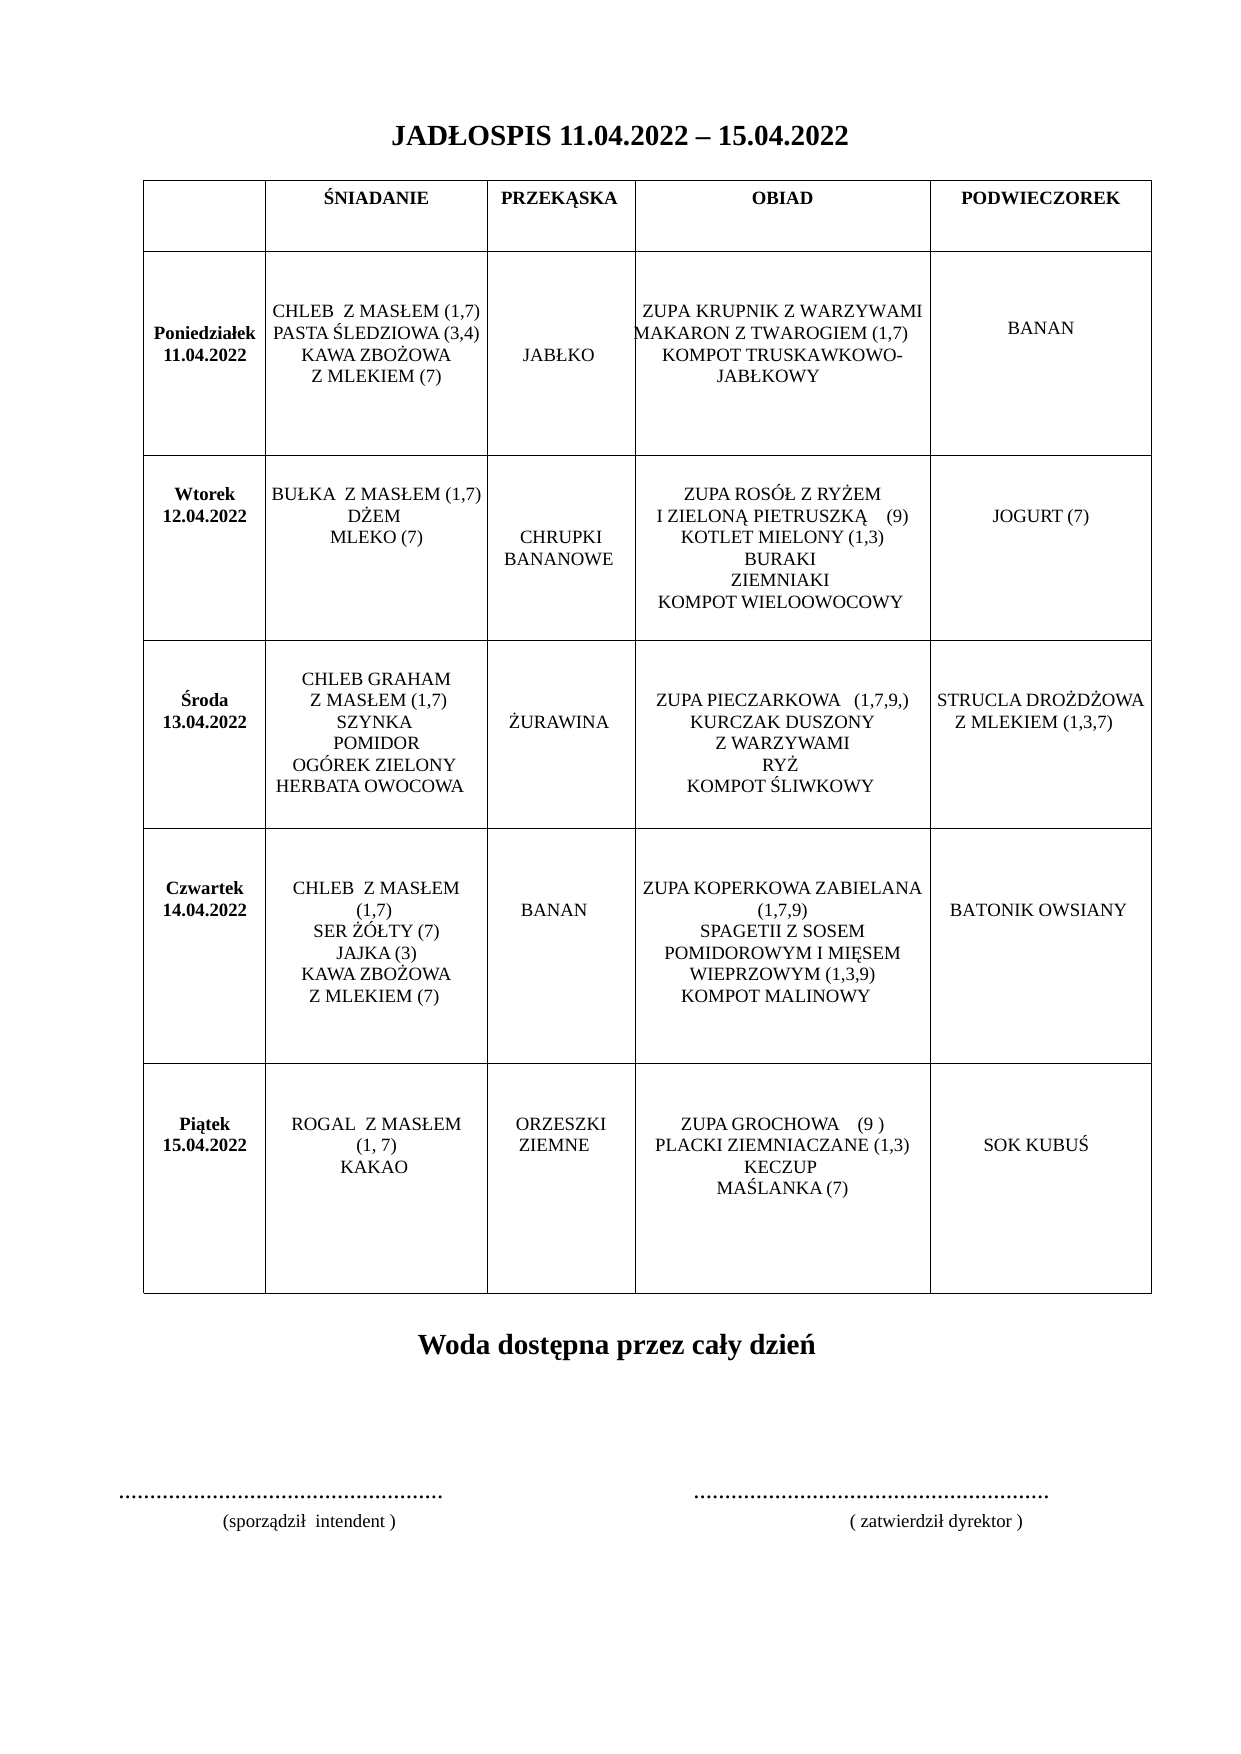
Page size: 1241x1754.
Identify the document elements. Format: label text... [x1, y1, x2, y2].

table_cell Poniedziałek 11.04.2022 [144, 252, 265, 455]
table_cell BATONIK OWSIANY [931, 829, 1151, 1063]
table_cell ROGAL Z MASŁEM (1, 7) KAKAO [266, 1064, 487, 1293]
table_header ŚNIADANIE [266, 181, 487, 251]
table_cell SOK KUBUŚ [931, 1064, 1151, 1293]
table_header PODWIECZOREK [931, 181, 1151, 251]
table_cell BUŁKA Z MASŁEM (1,7) DŻEM MLEKO (7) [266, 456, 487, 640]
table_cell Środa 13.04.2022 [144, 641, 265, 828]
text (sporządził intendent ) ( zatwierdził dyrektor ) [118, 1504, 1122, 1533]
table_cell Czwartek 14.04.2022 [144, 829, 265, 1063]
table_cell JOGURT (7) [931, 456, 1151, 640]
table_cell ZUPA KRUPNIK Z WARZYWAMI MAKARON Z TWAROGIEM (1,7) KOMPOT TRUSKAWKOWO-JABŁKOWY [636, 252, 930, 455]
text Woda dostępna przez cały dzień [118, 1327, 1122, 1361]
table_cell BANAN [488, 829, 635, 1063]
table_cell CHRUPKI BANANOWE [488, 456, 635, 640]
table_cell BANAN [931, 252, 1151, 455]
table_cell JABŁKO [488, 252, 635, 455]
table_cell STRUCLA DROŻDŻOWA Z MLEKIEM (1,3,7) [931, 641, 1151, 828]
table_cell ORZESZKI ZIEMNE [488, 1064, 635, 1293]
table_cell CHLEB Z MASŁEM (1,7) PASTA ŚLEDZIOWA (3,4) KAWA ZBOŻOWA Z MLEKIEM (7) [266, 252, 487, 455]
table_cell Piątek 15.04.2022 [144, 1064, 265, 1293]
text .................................................... ......................................................... [118, 1476, 1122, 1504]
table_cell ZUPA PIECZARKOWA (1,7,9,) KURCZAK DUSZONY Z WARZYWAMI RYŻ KOMPOT ŚLIWKOWY [636, 641, 930, 828]
table_cell CHLEB GRAHAM Z MASŁEM (1,7) SZYNKA POMIDOR OGÓREK ZIELONY HERBATA OWOCOWA [266, 641, 487, 828]
table_cell ŻURAWINA [488, 641, 635, 828]
table_cell CHLEB Z MASŁEM (1,7) SER ŻÓŁTY (7) JAJKA (3) KAWA ZBOŻOWA Z MLEKIEM (7) [266, 829, 487, 1063]
table_header [144, 181, 265, 251]
table_header OBIAD [636, 181, 930, 251]
text JADŁOSPIS 11.04.2022 – 15.04.2022 [118, 118, 1122, 152]
table_cell ZUPA ROSÓŁ Z RYŻEM I ZIELONĄ PIETRUSZKĄ (9) KOTLET MIELONY (1,3) BURAKI ZIEMNIAKI KOMPOT WIELOOWOCOWY [636, 456, 930, 640]
table_cell ZUPA GROCHOWA (9 ) PLACKI ZIEMNIACZANE (1,3) KECZUP MAŚLANKA (7) [636, 1064, 930, 1293]
table_cell ZUPA KOPERKOWA ZABIELANA (1,7,9) SPAGETII Z SOSEM POMIDOROWYM I MIĘSEM WIEPRZOWYM (1,3,9) KOMPOT MALINOWY [636, 829, 930, 1063]
table_cell Wtorek 12.04.2022 [144, 456, 265, 640]
table_header PRZEKĄSKA [488, 181, 635, 251]
